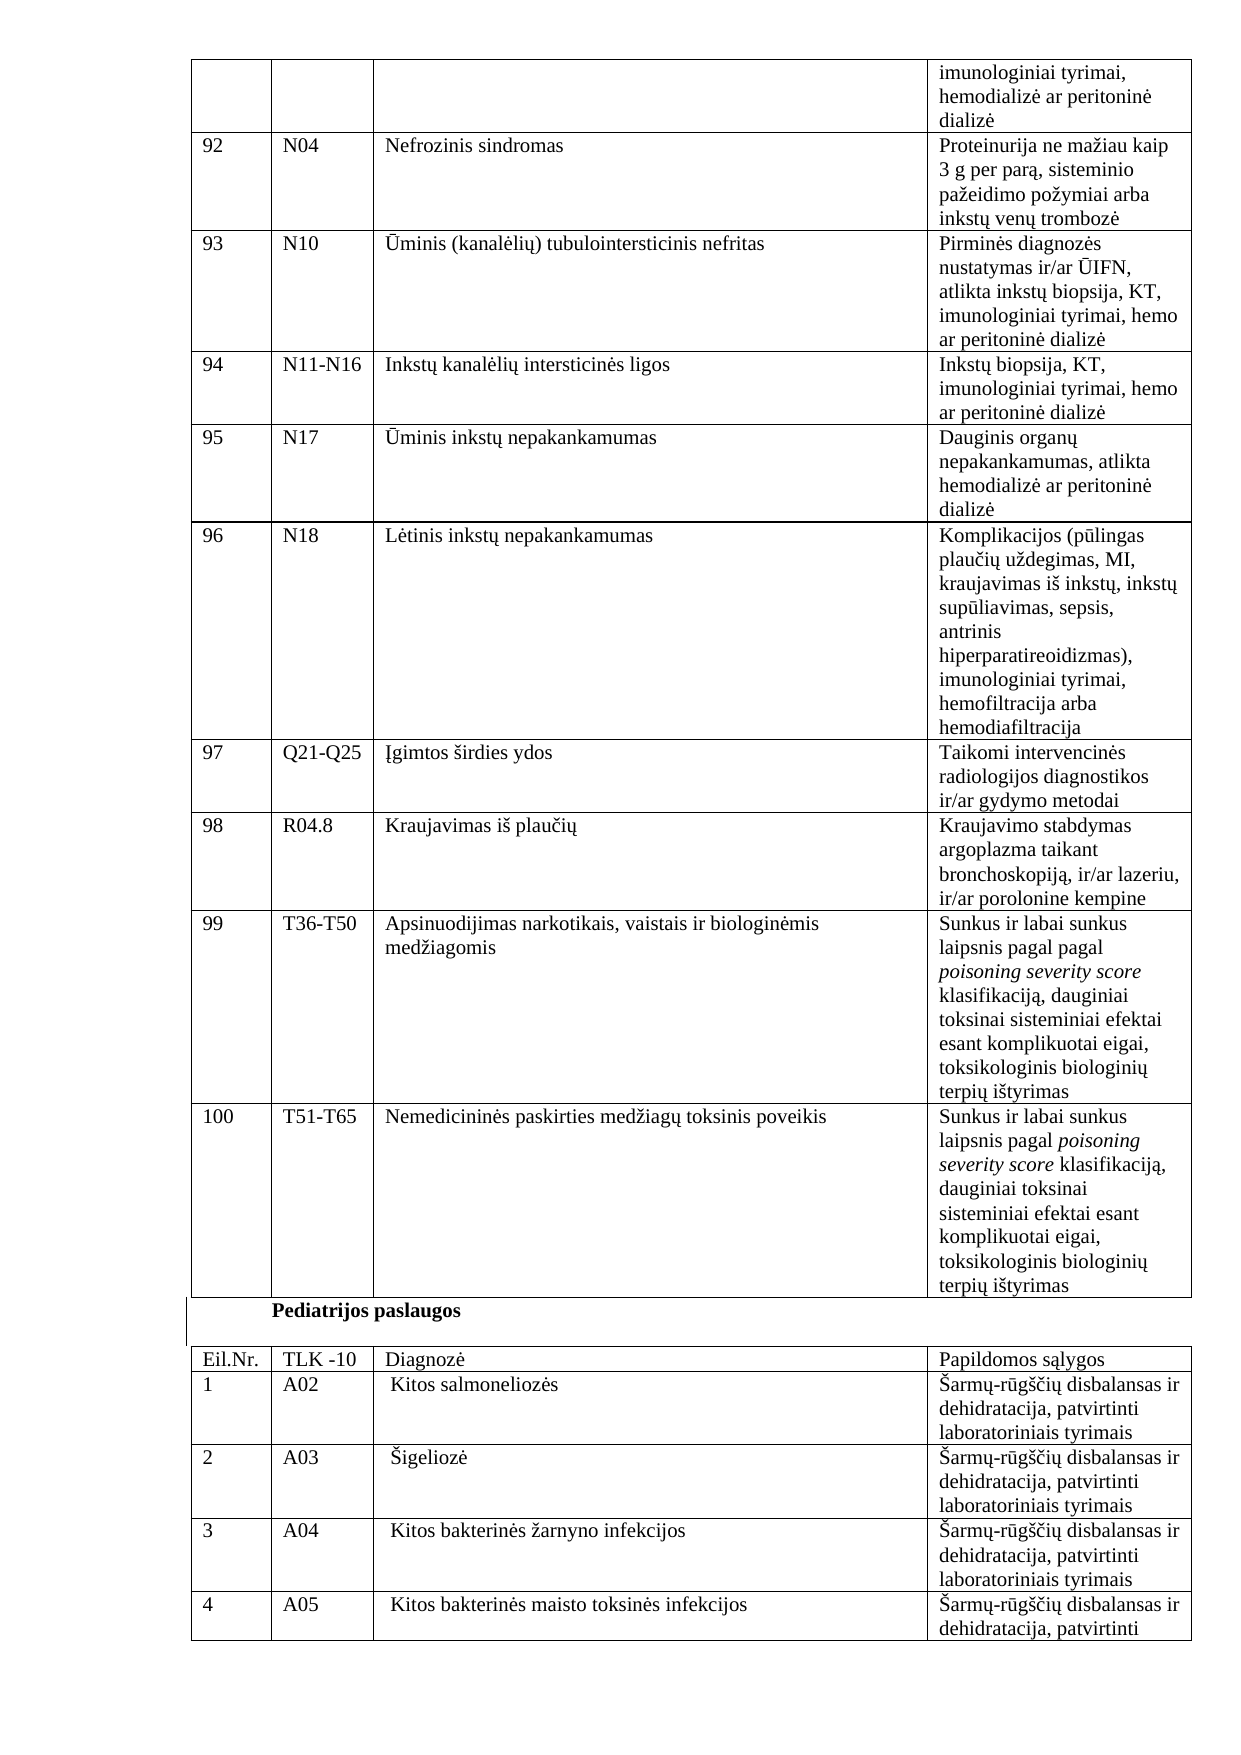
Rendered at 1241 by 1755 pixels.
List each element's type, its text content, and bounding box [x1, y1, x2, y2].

table_cell Lėtinis inkstų nepakankamumas [374, 523, 927, 739]
table_cell Įgimtos širdies ydos [374, 740, 927, 812]
table_cell Šarmų-rūgščių disbalansas ir dehidratacija, patvirtinti laboratoriniais tyrimais [928, 1372, 1191, 1444]
table_cell Kraujavimo stabdymas argoplazma taikant bronchoskopiją, ir/ar lazeriu, ir/ar porolonine kempine [928, 813, 1191, 909]
table_cell Šarmų-rūgščių disbalansas ir dehidratacija, patvirtinti [928, 1592, 1191, 1640]
table_cell Ūminis inkstų nepakankamumas [374, 425, 927, 521]
table_cell [186, 739, 191, 812]
table_cell [186, 132, 191, 229]
table_cell 3 [192, 1519, 271, 1591]
table_cell [374, 60, 927, 132]
table_cell A03 [272, 1445, 373, 1517]
table_cell 100 [192, 1104, 271, 1297]
table_cell Šarmų-rūgščių disbalansas ir dehidratacija, patvirtinti laboratoriniais tyrimais [928, 1519, 1191, 1591]
table_cell Inkstų kanalėlių intersticinės ligos [374, 352, 927, 424]
table_cell A05 [272, 1592, 373, 1640]
table_cell Papildomos sąlygos [928, 1347, 1191, 1371]
table_cell 4 [192, 1592, 271, 1640]
table_cell Ūminis (kanalėlių) tubulointersticinis nefritas [374, 231, 927, 351]
table_cell [186, 521, 191, 739]
table_cell Kitos bakterinės žarnyno infekcijos [374, 1519, 927, 1591]
table_cell 92 [192, 133, 271, 229]
table_cell [186, 1103, 191, 1297]
table_cell Nefrozinis sindromas [374, 133, 927, 229]
table_cell [186, 910, 191, 1103]
table_cell A02 [272, 1372, 373, 1444]
table_cell [186, 812, 191, 909]
table_cell Kitos salmoneliozės [374, 1372, 927, 1444]
table_cell [186, 351, 191, 424]
table_cell 2 [192, 1445, 271, 1517]
table_cell [192, 60, 271, 132]
table_cell N17 [272, 425, 373, 521]
table_cell Šigeliozė [374, 1445, 927, 1517]
table_cell [186, 1444, 191, 1517]
table_cell Komplikacijos (pūlingas plaučių uždegimas, MI, kraujavimas iš inkstų, inkstų supūliavimas, sepsis, antrinis hiperparatireoidizmas), imunologiniai tyrimai, hemofiltracija arba hemodiafiltracija [928, 523, 1191, 739]
table_cell N11-N16 [272, 352, 373, 424]
table_cell 93 [192, 231, 271, 351]
table_cell T51-T65 [272, 1104, 373, 1297]
table_cell Proteinurija ne mažiau kaip 3 g per parą, sisteminio pažeidimo požymiai arba inkstų venų trombozė [928, 133, 1191, 229]
table_cell Inkstų biopsija, KT, imunologiniai tyrimai, hemo ar peritoninė dializė [928, 352, 1191, 424]
table_cell [186, 1346, 191, 1371]
table_cell 95 [192, 425, 271, 521]
table_cell Šarmų-rūgščių disbalansas ir dehidratacija, patvirtinti laboratoriniais tyrimais [928, 1445, 1191, 1517]
table_cell Pediatrijos paslaugos [187, 1297, 1192, 1346]
table_cell [186, 1591, 191, 1640]
table_cell [272, 60, 373, 132]
table_cell 96 [192, 523, 271, 739]
table_cell [186, 1371, 191, 1444]
table_cell Nemedicininės paskirties medžiagų toksinis poveikis [374, 1104, 927, 1297]
table_cell 98 [192, 813, 271, 909]
table_cell Q21-Q25 [272, 740, 373, 812]
table_cell Diagnozė [374, 1347, 927, 1371]
table_cell TLK -10 [272, 1347, 373, 1371]
table_cell Sunkus ir labai sunkus laipsnis pagal pagal poisoning severity score klasifikaciją, dauginiai toksinai sisteminiai efektai esant komplikuotai eigai, toksikologinis biologinių terpių ištyrimas [928, 911, 1191, 1103]
table_cell Apsinuodijimas narkotikais, vaistais ir biologinėmis medžiagomis [374, 911, 927, 1103]
table_cell [186, 424, 191, 521]
table_cell N10 [272, 231, 373, 351]
table_cell Sunkus ir labai sunkus laipsnis pagal poisoning severity score klasifikaciją, dauginiai toksinai sisteminiai efektai esant komplikuotai eigai, toksikologinis biologinių terpių ištyrimas [928, 1104, 1191, 1297]
table_cell [186, 59, 191, 132]
table_cell Kraujavimas iš plaučių [374, 813, 927, 909]
table_cell Dauginis organų nepakankamumas, atlikta hemodializė ar peritoninė dializė [928, 425, 1191, 521]
table_cell A04 [272, 1519, 373, 1591]
table_cell [186, 230, 191, 351]
table_cell Taikomi intervencinės radiologijos diagnostikos ir/ar gydymo metodai [928, 740, 1191, 812]
table_cell [186, 1518, 191, 1591]
table_cell Kitos bakterinės maisto toksinės infekcijos [374, 1592, 927, 1640]
table_cell Eil.Nr. [192, 1347, 271, 1371]
table_cell Pirminės diagnozės nustatymas ir/ar ŪIFN, atlikta inkstų biopsija, KT, imunologiniai tyrimai, hemo ar peritoninė dializė [928, 231, 1191, 351]
table_cell imunologiniai tyrimai, hemodializė ar peritoninė dializė [928, 60, 1191, 132]
table_cell N04 [272, 133, 373, 229]
table_cell R04.8 [272, 813, 373, 909]
table_cell 99 [192, 911, 271, 1103]
table_cell T36-T50 [272, 911, 373, 1103]
table_cell N18 [272, 523, 373, 739]
table_cell 97 [192, 740, 271, 812]
table_cell 94 [192, 352, 271, 424]
table_cell 1 [192, 1372, 271, 1444]
